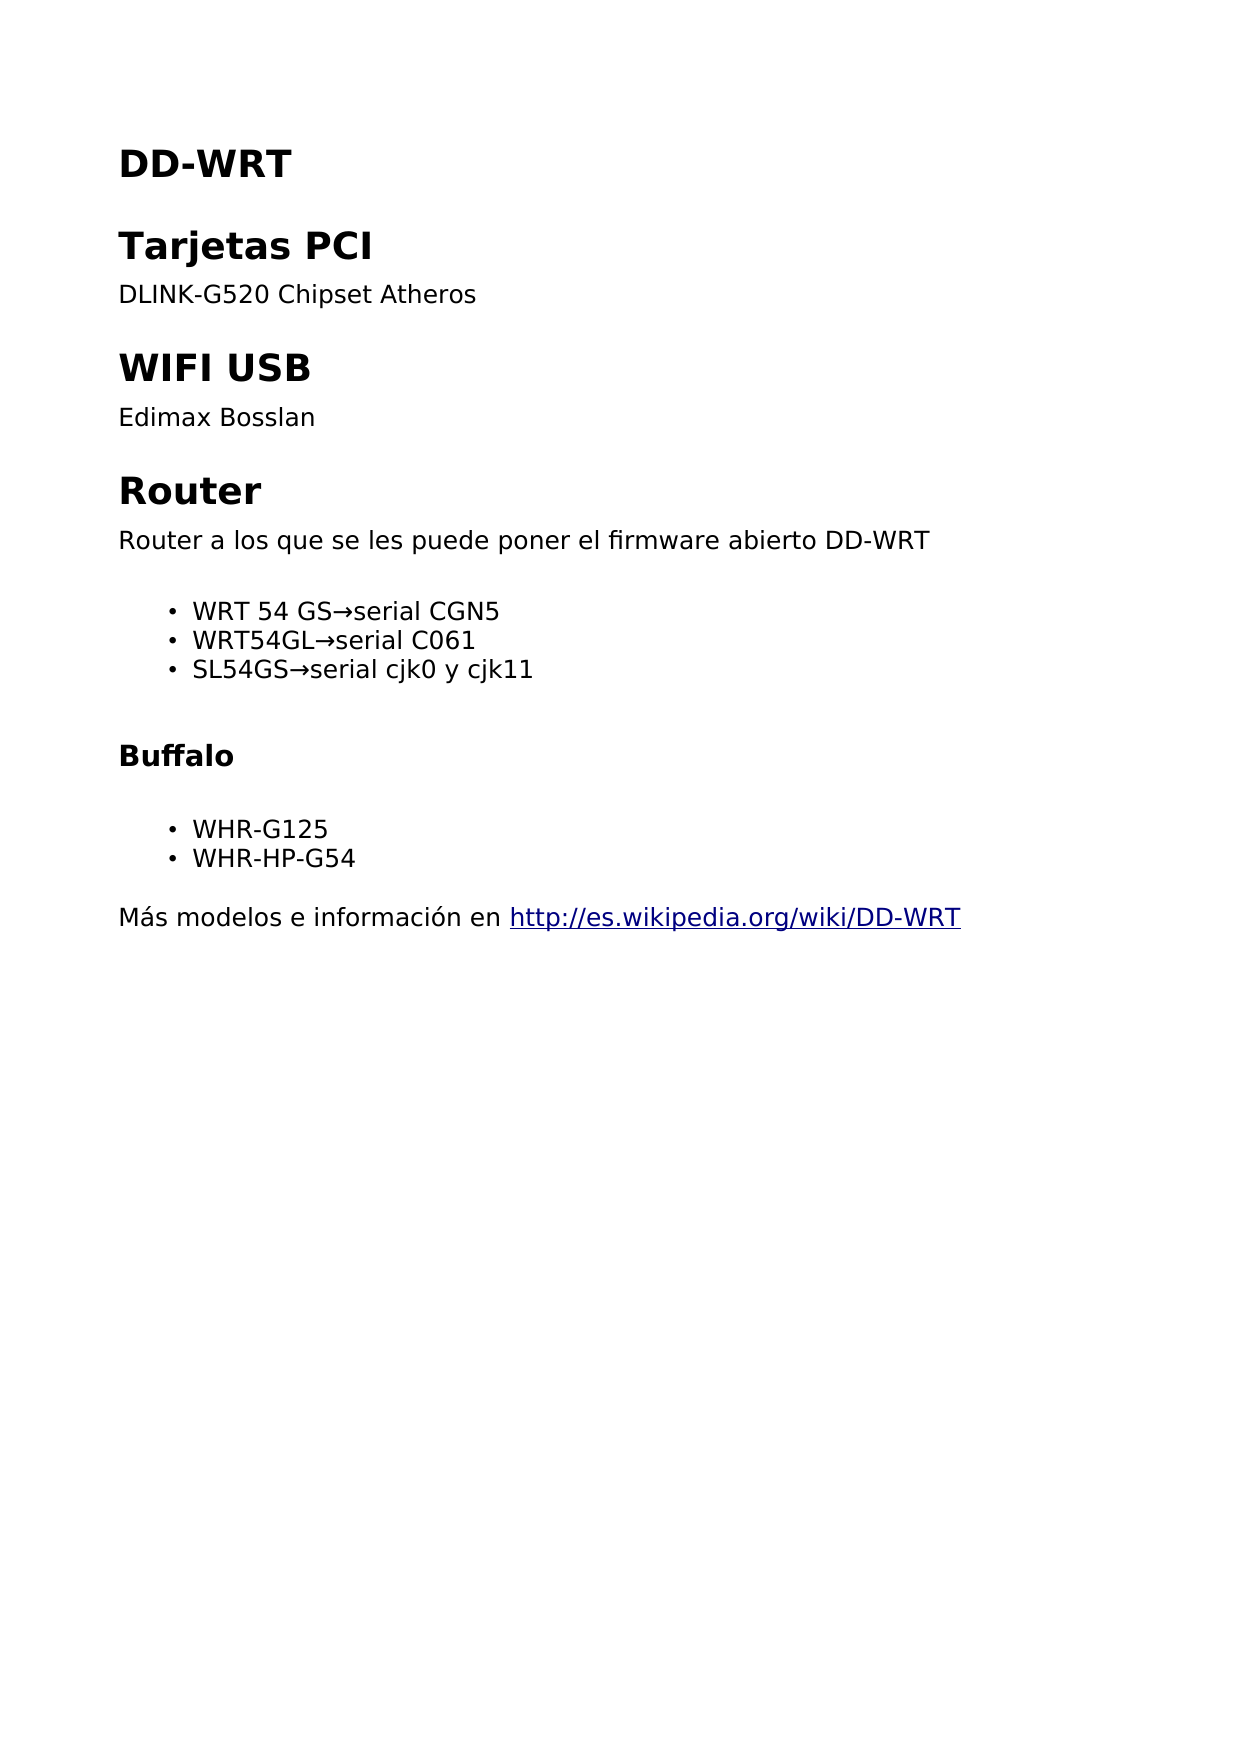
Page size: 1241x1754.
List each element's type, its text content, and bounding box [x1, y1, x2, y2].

text Router a los que se les puede poner el firmware abierto DD-WRT [118, 526, 1122, 555]
subtitle DD-WRT [118, 143, 1122, 187]
subtitle Tarjetas PCI [118, 224, 1122, 268]
subtitle Buffalo [118, 739, 1122, 773]
list SL54GS→serial cjk0 y cjk11 [177, 656, 1122, 685]
list WRT 54 GS→serial CGN5 [177, 597, 1122, 626]
subtitle Router [118, 470, 1122, 513]
list WHR-G125 [177, 815, 1122, 844]
subtitle WIFI USB [118, 347, 1122, 391]
text DLINK-G520 Chipset Atheros [118, 280, 1122, 309]
list WRT54GL→serial C061 [177, 626, 1122, 656]
text Más modelos e información en http://es.wikipedia.org/wiki/DD-WRT [118, 903, 1122, 932]
text Edimax Bosslan [118, 403, 1122, 432]
list WHR-HP-G54 [177, 844, 1122, 873]
